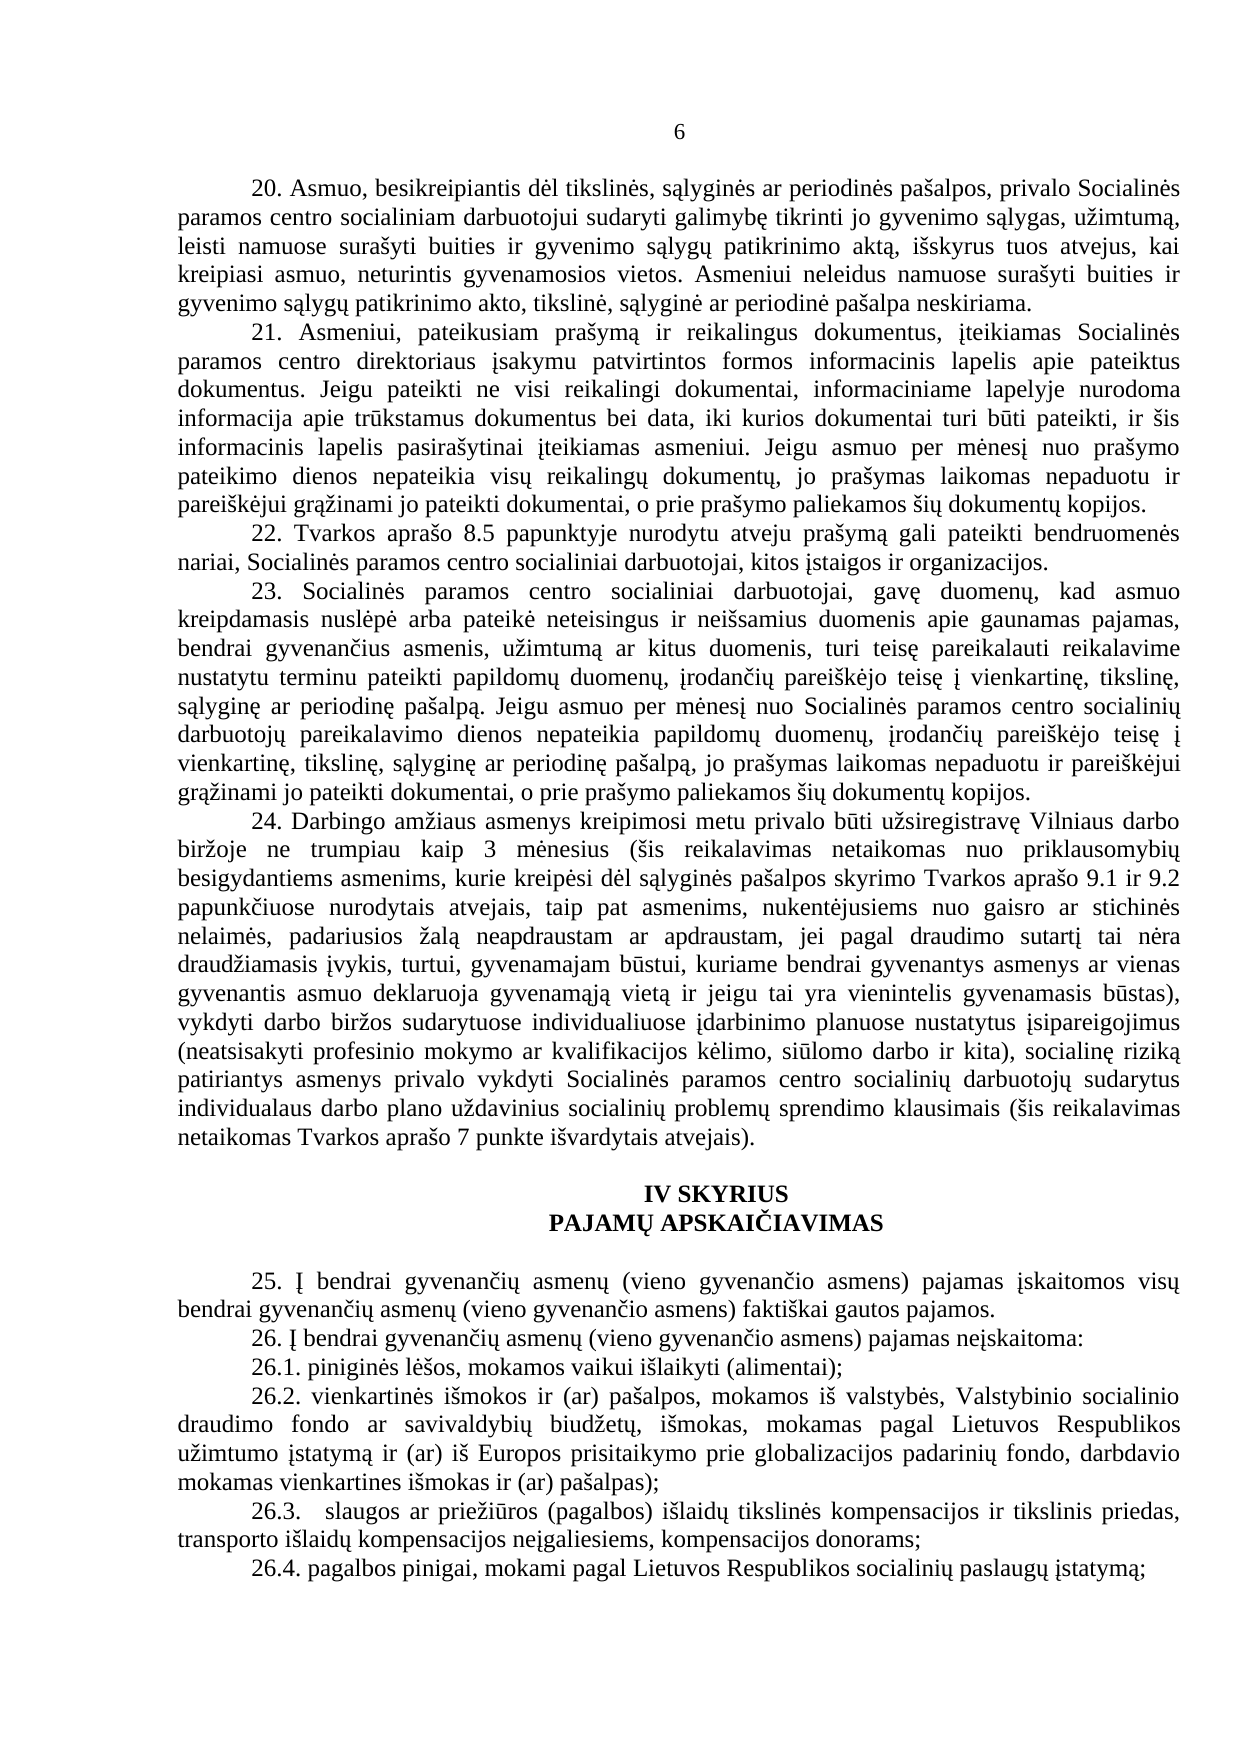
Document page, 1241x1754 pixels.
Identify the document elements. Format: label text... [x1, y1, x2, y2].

text PAJAMŲ APSKAIČIAVIMAS [177, 1208, 1181, 1237]
text 24. Darbingo amžiaus asmenys kreipimosi metu privalo būti užsiregistravę Vilniaus darbo biržoje ne trumpiau kaip 3 mėnesius (šis reikalavimas netaikomas nuo priklausomybių besigydantiems asmenims, kurie kreipėsi dėl sąlyginės pašalpos skyrimo Tvarkos aprašo 9.1 ir 9.2 papunkčiuose nurodytais atvejais, taip pat asmenims, nukentėjusiems nuo gaisro ar stichinės nelaimės, padariusios žalą neapdraustam ar apdraustam, jei pagal draudimo sutartį tai nėra draudžiamasis įvykis, turtui, gyvenamajam būstui, kuriame bendrai gyvenantys asmenys ar vienas gyvenantis asmuo deklaruoja gyvenamąją vietą ir jeigu tai yra vienintelis gyvenamasis būstas), vykdyti darbo biržos sudarytuose individualiuose įdarbinimo planuose nustatytus įsipareigojimus (neatsisakyti profesinio mokymo ar kvalifikacijos kėlimo, siūlomo darbo ir kita), socialinę riziką patiriantys asmenys privalo vykdyti Socialinės paramos centro socialinių darbuotojų sudarytus individualaus darbo plano uždavinius socialinių problemų sprendimo klausimais (šis reikalavimas netaikomas Tvarkos aprašo 7 punkte išvardytais atvejais). [177, 806, 1181, 1151]
text 21. Asmeniui, pateikusiam prašymą ir reikalingus dokumentus, įteikiamas Socialinės paramos centro direktoriaus įsakymu patvirtintos formos informacinis lapelis apie pateiktus dokumentus. Jeigu pateikti ne visi reikalingi dokumentai, informaciniame lapelyje nurodoma informacija apie trūkstamus dokumentus bei data, iki kurios dokumentai turi būti pateikti, ir šis informacinis lapelis pasirašytinai įteikiamas asmeniui. Jeigu asmuo per mėnesį nuo prašymo pateikimo dienos nepateikia visų reikalingų dokumentų, jo prašymas laikomas nepaduotu ir pareiškėjui grąžinami jo pateikti dokumentai, o prie prašymo paliekamos šių dokumentų kopijos. [177, 317, 1181, 518]
text 20. Asmuo, besikreipiantis dėl tikslinės, sąlyginės ar periodinės pašalpos, privalo Socialinės paramos centro socialiniam darbuotojui sudaryti galimybę tikrinti jo gyvenimo sąlygas, užimtumą, leisti namuose surašyti buities ir gyvenimo sąlygų patikrinimo aktą, išskyrus tuos atvejus, kai kreipiasi asmuo, neturintis gyvenamosios vietos. Asmeniui neleidus namuose surašyti buities ir gyvenimo sąlygų patikrinimo akto, tikslinė, sąlyginė ar periodinė pašalpa neskiriama. [177, 173, 1181, 317]
text 26.2. vienkartinės išmokos ir (ar) pašalpos, mokamos iš valstybės, Valstybinio socialinio draudimo fondo ar savivaldybių biudžetų, išmokas, mokamas pagal Lietuvos Respublikos užimtumo įstatymą ir (ar) iš Europos prisitaikymo prie globalizacijos padarinių fondo, darbdavio mokamas vienkartines išmokas ir (ar) pašalpas); [177, 1381, 1181, 1496]
text 22. Tvarkos aprašo 8.5 papunktyje nurodytu atveju prašymą gali pateikti bendruomenės nariai, Socialinės paramos centro socialiniai darbuotojai, kitos įstaigos ir organizacijos. [177, 518, 1181, 576]
text 26.4. pagalbos pinigai, mokami pagal Lietuvos Respublikos socialinių paslaugų įstatymą; [177, 1553, 1181, 1582]
text IV SKYRIUS [177, 1179, 1181, 1208]
text 25. Į bendrai gyvenančių asmenų (vieno gyvenančio asmens) pajamas įskaitomos visų bendrai gyvenančių asmenų (vieno gyvenančio asmens) faktiškai gautos pajamos. [177, 1266, 1181, 1323]
text 26. Į bendrai gyvenančių asmenų (vieno gyvenančio asmens) pajamas neįskaitoma: [177, 1323, 1181, 1352]
text 23. Socialinės paramos centro socialiniai darbuotojai, gavę duomenų, kad asmuo kreipdamasis nuslėpė arba pateikė neteisingus ir neišsamius duomenis apie gaunamas pajamas, bendrai gyvenančius asmenis, užimtumą ar kitus duomenis, turi teisę pareikalauti reikalavime nustatytu terminu pateikti papildomų duomenų, įrodančių pareiškėjo teisę į vienkartinę, tikslinę, sąlyginę ar periodinę pašalpą. Jeigu asmuo per mėnesį nuo Socialinės paramos centro socialinių darbuotojų pareikalavimo dienos nepateikia papildomų duomenų, įrodančių pareiškėjo teisę į vienkartinę, tikslinę, sąlyginę ar periodinę pašalpą, jo prašymas laikomas nepaduotu ir pareiškėjui grąžinami jo pateikti dokumentai, o prie prašymo paliekamos šių dokumentų kopijos. [177, 576, 1181, 806]
text 26.3. slaugos ar priežiūros (pagalbos) išlaidų tikslinės kompensacijos ir tikslinis priedas, transporto išlaidų kompensacijos neįgaliesiems, kompensacijos donorams; [177, 1496, 1181, 1553]
text 26.1. piniginės lėšos, mokamos vaikui išlaikyti (alimentai); [177, 1352, 1181, 1381]
